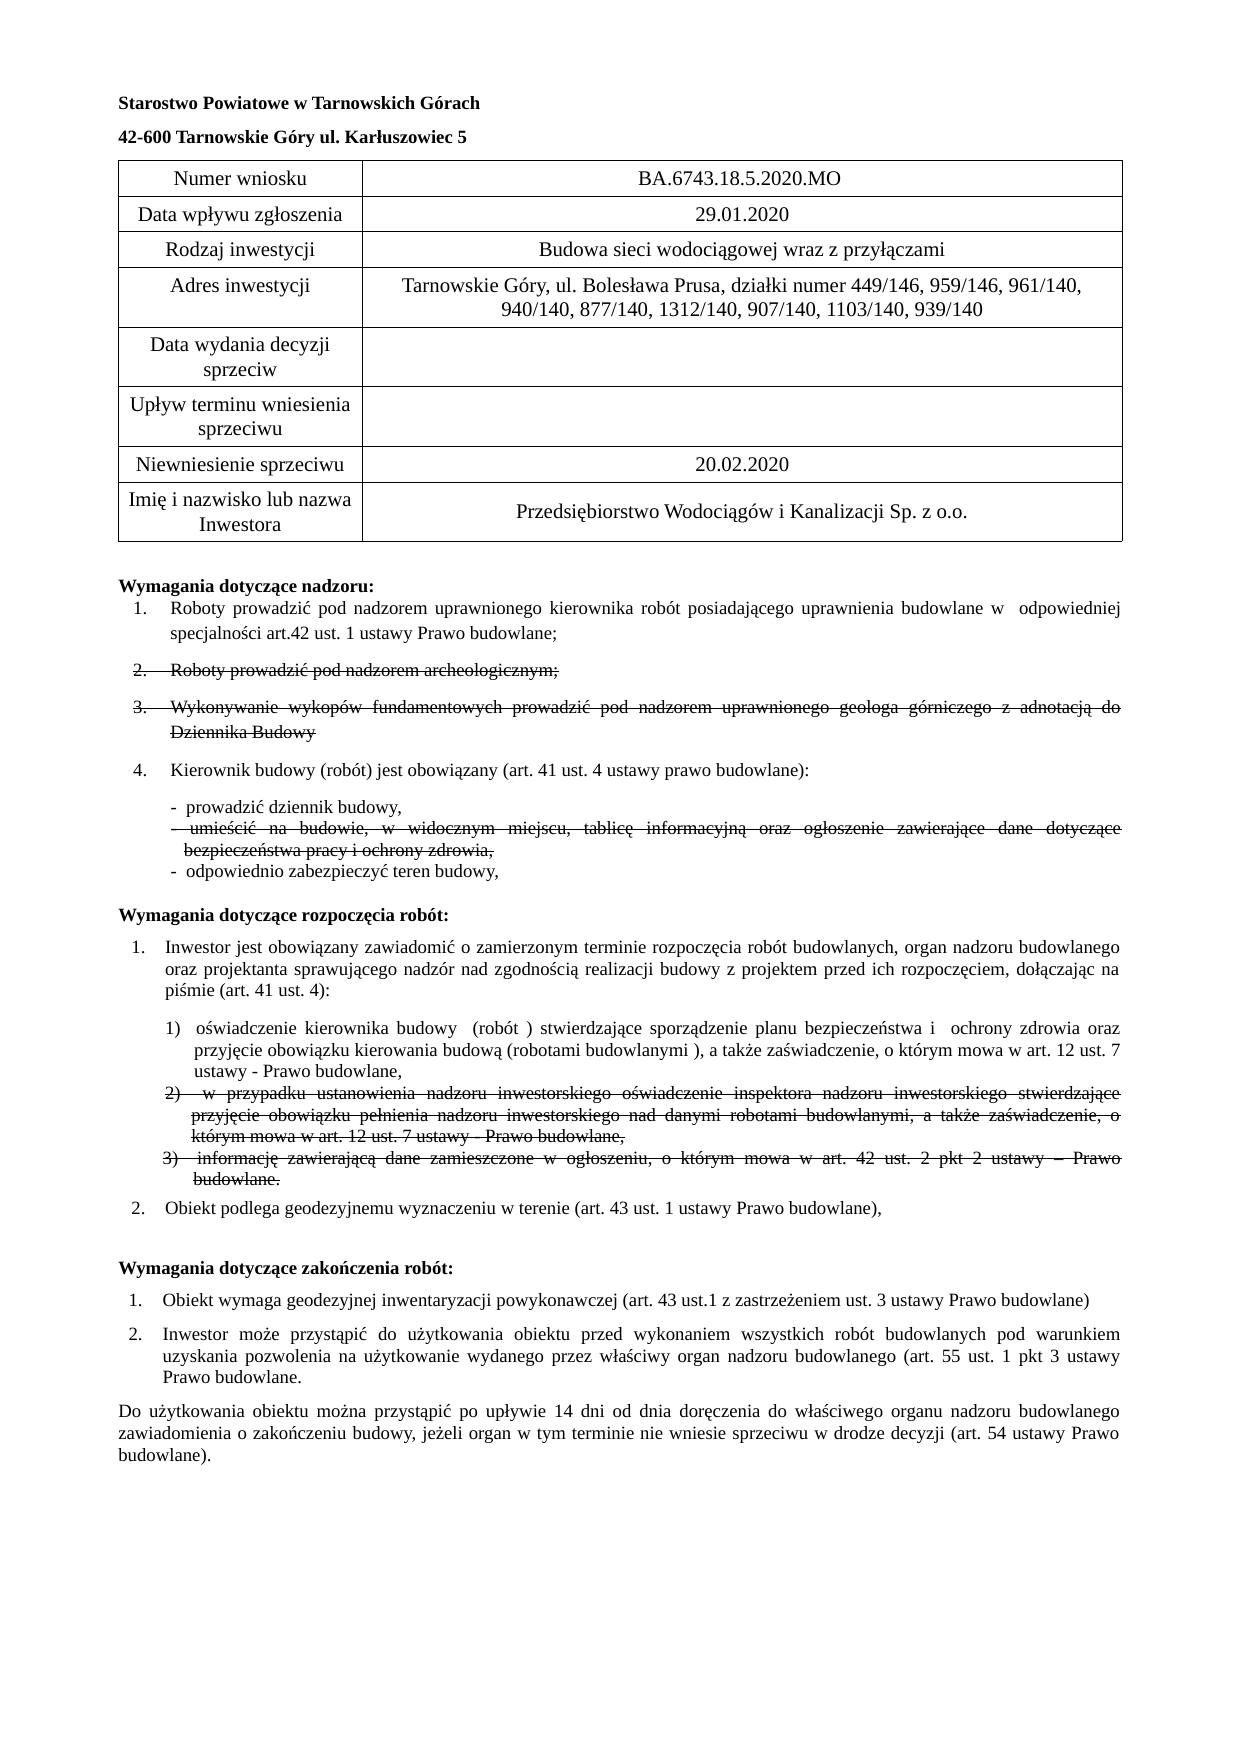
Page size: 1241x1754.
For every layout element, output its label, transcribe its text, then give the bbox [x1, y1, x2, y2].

text 3) informację zawierającą dane zamieszczone w ogłoszeniu, o którym mowa w art. 42 ust. 2 pkt 2 ustawy – Prawo budowlane. [162, 1147, 1122, 1158]
table_cell Data wydania decyzji sprzeciw [119, 328, 362, 386]
table_cell [363, 387, 1122, 446]
list Roboty prowadzić pod nadzorem archeologicznym; [133, 659, 1122, 681]
table_cell Data wpływu zgłoszenia [119, 197, 362, 231]
list Roboty prowadzić pod nadzorem uprawnionego kierownika robót posiadającego uprawnienia budowlane w odpowiedniej specjalności art.42 ust. 1 ustawy Prawo budowlane; [133, 597, 1122, 643]
text - prowadzić dziennik budowy, [170, 796, 1122, 817]
table_header BA.6743.18.5.2020.MO [363, 161, 1122, 196]
table_header Numer wniosku [119, 161, 362, 196]
text Wymagania dotyczące zakończenia robót: [118, 1257, 1122, 1278]
text - odpowiednio zabezpieczyć teren budowy, [170, 860, 1122, 882]
text 1) oświadczenie kierownika budowy (robót ) stwierdzające sporządzenie planu bezpieczeństwa i ochrony zdrowia oraz przyjęcie obowiązku kierowania budową (robotami budowlanymi ), a także zaświadczenie, o którym mowa w art. 12 ust. 7 ustawy - Prawo budowlane, [165, 1017, 1122, 1082]
table_cell Upływ terminu wniesienia sprzeciwu [119, 387, 362, 446]
table_cell Rodzaj inwestycji [119, 232, 362, 267]
list Wykonywanie wykopów fundamentowych prowadzić pod nadzorem uprawnionego geologa górniczego z adnotacją do Dziennika Budowy [133, 696, 1122, 743]
list Obiekt wymaga geodezyjnej inwentaryzacji powykonawczej (art. 43 ust.1 z zastrzeżeniem ust. 3 ustawy Prawo budowlane) [128, 1289, 1122, 1311]
table_cell [363, 328, 1122, 386]
list Inwestor może przystąpić do użytkowania obiektu przed wykonaniem wszystkich robót budowlanych pod warunkiem uzyskania pozwolenia na użytkowanie wydanego przez właściwy organ nadzoru budowlanego (art. 55 ust. 1 pkt 3 ustawy Prawo budowlane. [128, 1323, 1122, 1388]
text 2) w przypadku ustanowienia nadzoru inwestorskiego oświadczenie inspektora nadzoru inwestorskiego stwierdzające przyjęcie obowiązku pełnienia nadzoru inwestorskiego nad danymi robotami budowlanymi, a także zaświadczenie, o którym mowa w art. 12 ust. 7 ustawy - Prawo budowlane, [165, 1082, 1122, 1147]
list Obiekt podlega geodezyjnemu wyznaczeniu w terenie (art. 43 ust. 1 ustawy Prawo budowlane), [131, 1197, 1122, 1218]
list Inwestor jest obowiązany zawiadomić o zamierzonym terminie rozpoczęcia robót budowlanych, organ nadzoru budowlanego oraz projektanta sprawującego nadzór nad zgodnością realizacji budowy z projektem przed ich rozpoczęciem, dołączając na piśmie (art. 41 ust. 4): [131, 936, 1122, 1001]
text 3) informację zawierającą dane zamieszczone w ogłoszeniu, o którym mowa w art. 42 ust. 2 pkt 2 ustawy – Prawo budowlane. [162, 1159, 1122, 1190]
text - umieścić na budowie, w widocznym miejscu, tablicę informacyjną oraz ogłoszenie zawierające dane dotyczące bezpieczeństwa pracy i ochrony zdrowia, [171, 830, 1122, 860]
text 42-600 Tarnowskie Góry ul. Karłuszowiec 5 [118, 126, 1122, 147]
text Wymagania dotyczące nadzoru: [118, 575, 1122, 597]
table_cell 20.02.2020 [363, 447, 1122, 482]
table_cell Imię i nazwisko lub nazwa Inwestora [119, 483, 362, 541]
table_cell Adres inwestycji [119, 268, 362, 327]
table_cell Tarnowskie Góry, ul. Bolesława Prusa, działki numer 449/146, 959/146, 961/140, 940/140, 877/140, 1312/140, 907/140, 1103/140, 939/140 [363, 268, 1122, 327]
text Starostwo Powiatowe w Tarnowskich Górach [118, 92, 1122, 113]
table_cell Budowa sieci wodociągowej wraz z przyłączami [363, 232, 1122, 267]
table_cell Niewniesienie sprzeciwu [119, 447, 362, 482]
text Wymagania dotyczące rozpoczęcia robót: [118, 903, 1122, 925]
text - umieścić na budowie, w widocznym miejscu, tablicę informacyjną oraz ogłoszenie zawierające dane dotyczące bezpieczeństwa pracy i ochrony zdrowia, [171, 817, 1122, 829]
table_cell 29.01.2020 [363, 197, 1122, 231]
text Do użytkowania obiektu można przystąpić po upływie 14 dni od dnia doręczenia do właściwego organu nadzoru budowlanego zawiadomienia o zakończeniu budowy, jeżeli organ w tym terminie nie wniesie sprzeciwu w drodze decyzji (art. 54 ustawy Prawo budowlane). [118, 1400, 1122, 1465]
list Kierownik budowy (robót) jest obowiązany (art. 41 ust. 4 ustawy prawo budowlane): [133, 758, 1122, 780]
table_cell Przedsiębiorstwo Wodociągów i Kanalizacji Sp. z o.o. [363, 483, 1122, 541]
